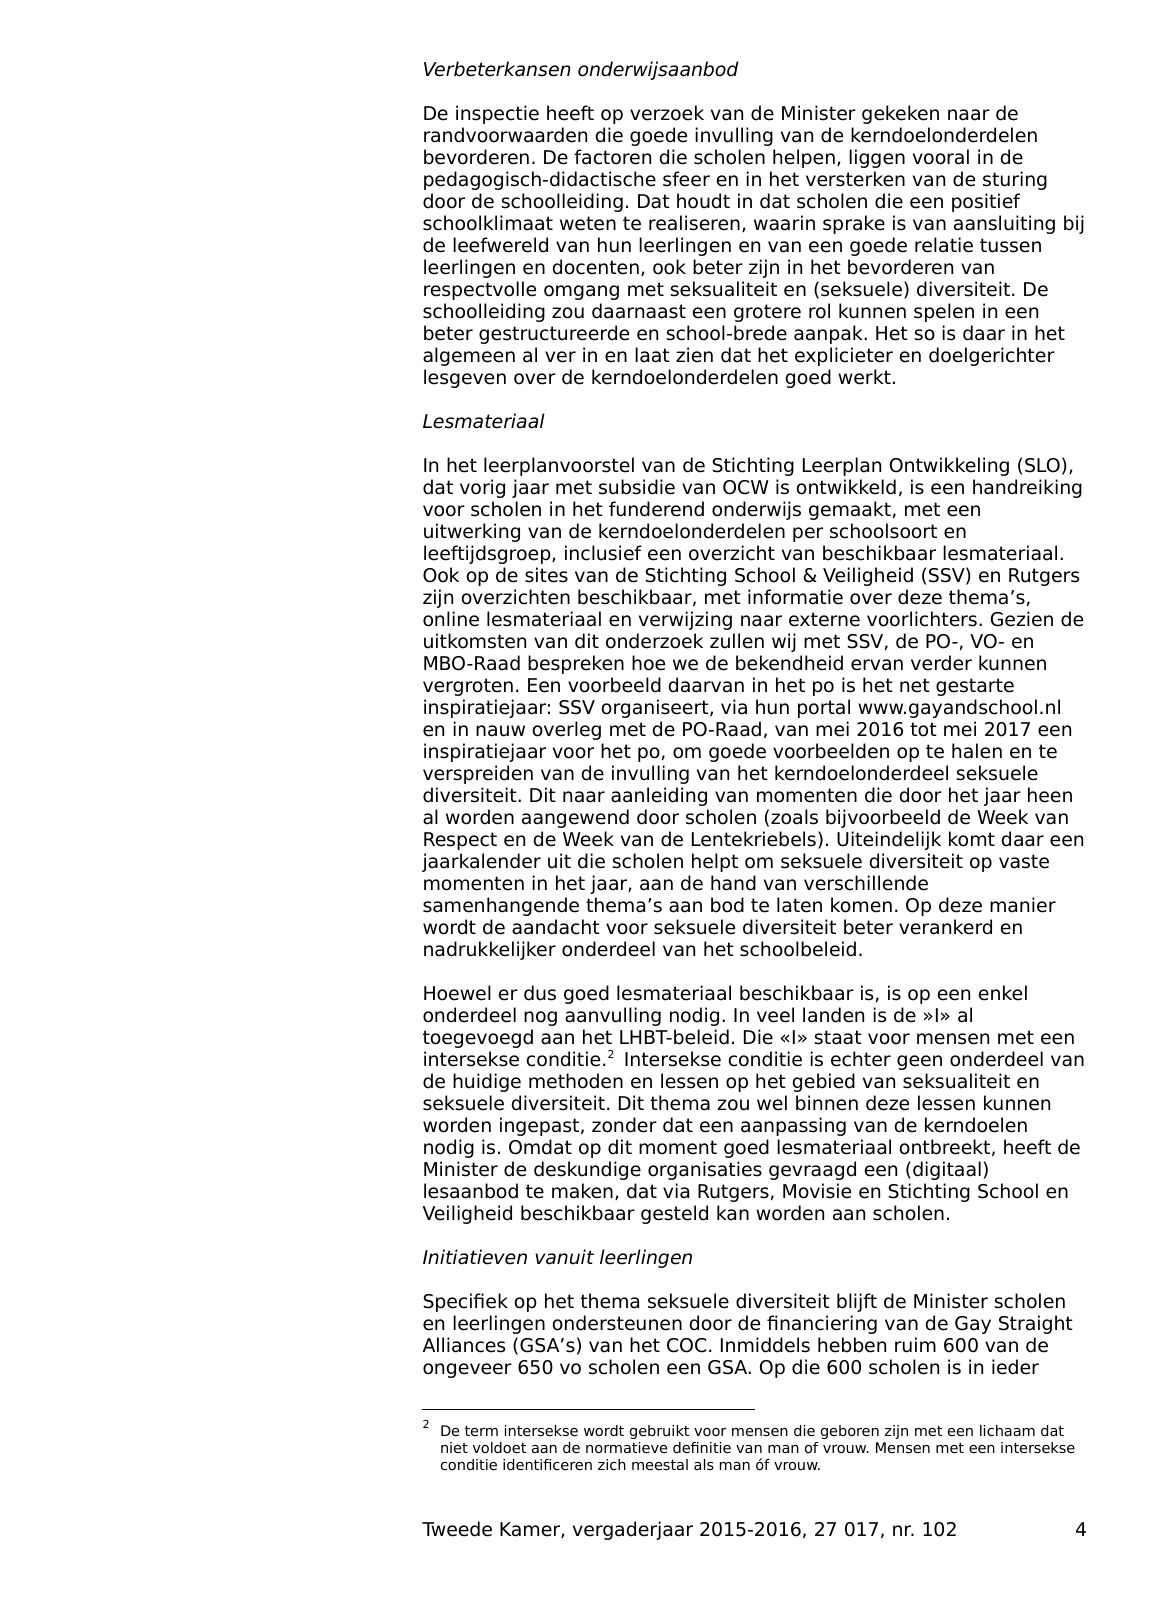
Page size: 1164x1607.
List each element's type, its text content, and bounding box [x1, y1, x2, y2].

subtitle Verbeterkansen onderwijsaanbod [422, 59, 1087, 81]
text Hoewel er dus goed lesmateriaal beschikbaar is, is op een enkel onderdeel nog aanvulling nodig. In veel landen is de »I» al toegevoegd aan het LHBT-beleid. Die «I» staat voor mensen met een intersekse conditie. Intersekse conditie is echter geen onderdeel van de huidige methoden en lessen op het gebied van seksualiteit en seksuele diversiteit. Dit thema zou wel binnen deze lessen kunnen worden ingepast, zonder dat een aanpassing van de kerndoelen nodig is. Omdat op dit moment goed lesmateriaal ontbreekt, heeft de Minister de deskundige organisaties gevraagd een (digitaal) lesaanbod te maken, dat via Rutgers, Movisie en Stichting School en Veiligheid beschikbaar gesteld kan worden aan scholen. [422, 983, 1087, 1225]
text De term intersekse wordt gebruikt voor mensen die geboren zijn met een lichaam dat niet voldoet aan de normatieve definitie van man of vrouw. Mensen met een intersekse conditie identificeren zich meestal als man óf vrouw. [422, 1418, 1087, 1474]
text In het leerplanvoorstel van de Stichting Leerplan Ontwikkeling (SLO), dat vorig jaar met subsidie van OCW is ontwikkeld, is een handreiking voor scholen in het funderend onderwijs gemaakt, met een uitwerking van de kerndoelonderdelen per schoolsoort en leeftijdsgroep, inclusief een overzicht van beschikbaar lesmateriaal. Ook op de sites van de Stichting School & Veiligheid (SSV) en Rutgers zijn overzichten beschikbaar, met informatie over deze thema’s, online lesmateriaal en verwijzing naar externe voorlichters. Gezien de uitkomsten van dit onderzoek zullen wij met SSV, de PO-, VO- en MBO-Raad bespreken hoe we de bekendheid ervan verder kunnen vergroten. Een voorbeeld daarvan in het po is het net gestarte inspiratiejaar: SSV organiseert, via hun portal www.gayandschool.nl en in nauw overleg met de PO-Raad, van mei 2016 tot mei 2017 een inspiratiejaar voor het po, om goede voorbeelden op te halen en te verspreiden van de invulling van het kerndoelonderdeel seksuele diversiteit. Dit naar aanleiding van momenten die door het jaar heen al worden aangewend door scholen (zoals bijvoorbeeld de Week van Respect en de Week van de Lentekriebels). Uiteindelijk komt daar een jaarkalender uit die scholen helpt om seksuele diversiteit op vaste momenten in het jaar, aan de hand van verschillende samenhangende thema’s aan bod te laten komen. Op deze manier wordt de aandacht voor seksuele diversiteit beter verankerd en nadrukkelijker onderdeel van het schoolbeleid. [422, 455, 1087, 961]
subtitle Lesmateriaal [422, 411, 1087, 433]
subtitle Initiatieven vanuit leerlingen [422, 1247, 1087, 1269]
text Specifiek op het thema seksuele diversiteit blijft de Minister scholen en leerlingen ondersteunen door de financiering van de Gay Straight Alliances (GSA’s) van het COC. Inmiddels hebben ruim 600 van de ongeveer 650 vo scholen een GSA. Op die 600 scholen is in ieder [422, 1291, 1087, 1379]
text De inspectie heeft op verzoek van de Minister gekeken naar de randvoorwaarden die goede invulling van de kerndoelonderdelen bevorderen. De factoren die scholen helpen, liggen vooral in de pedagogisch-didactische sfeer en in het versterken van de sturing door de schoolleiding. Dat houdt in dat scholen die een positief schoolklimaat weten te realiseren, waarin sprake is van aansluiting bij de leefwereld van hun leerlingen en van een goede relatie tussen leerlingen en docenten, ook beter zijn in het bevorderen van respectvolle omgang met seksualiteit en (seksuele) diversiteit. De schoolleiding zou daarnaast een grotere rol kunnen spelen in een beter gestructureerde en school-brede aanpak. Het so is daar in het algemeen al ver in en laat zien dat het explicieter en doelgerichter lesgeven over de kerndoelonderdelen goed werkt. [422, 103, 1087, 389]
